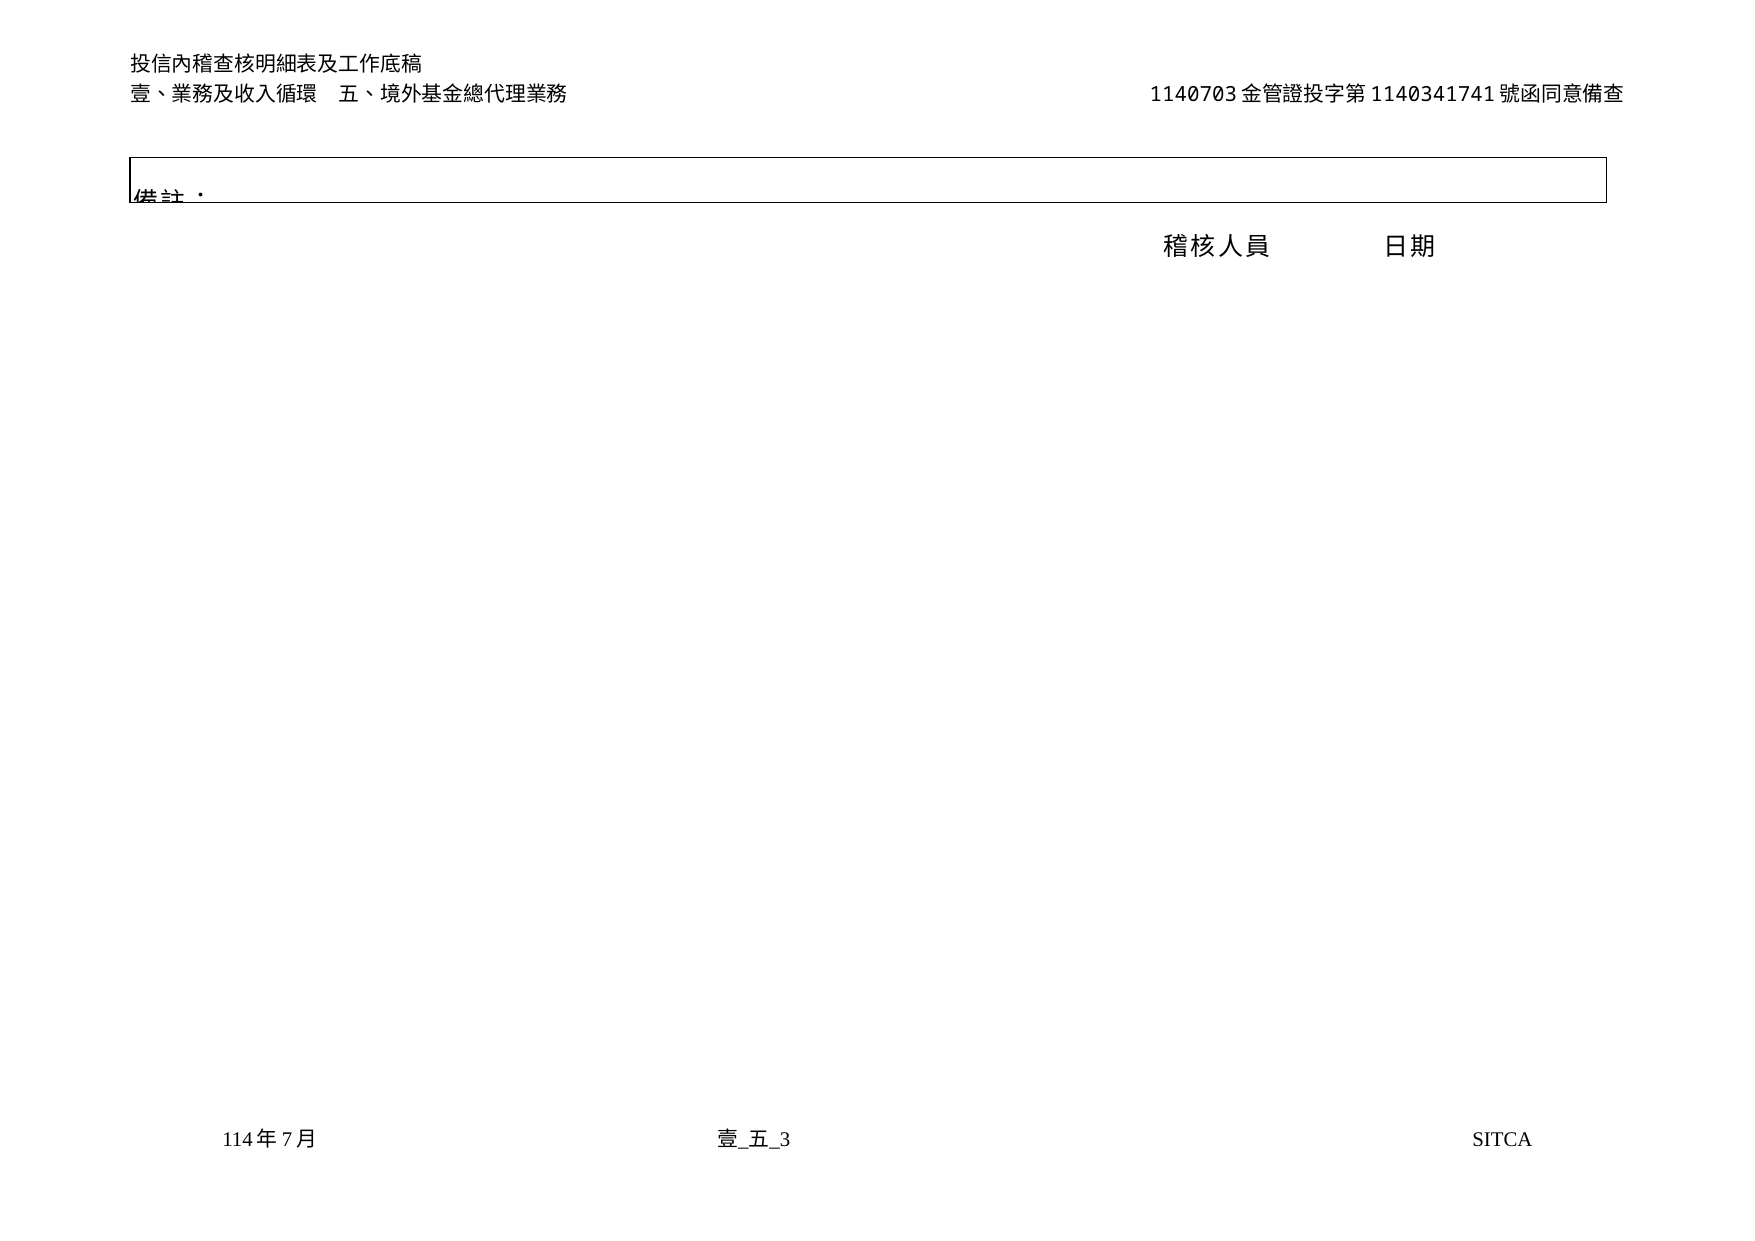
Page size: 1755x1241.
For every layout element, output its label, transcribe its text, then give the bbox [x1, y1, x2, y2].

table_cell 備註： [131, 158, 1606, 202]
text 稽核人員 日期 [130, 203, 1436, 265]
